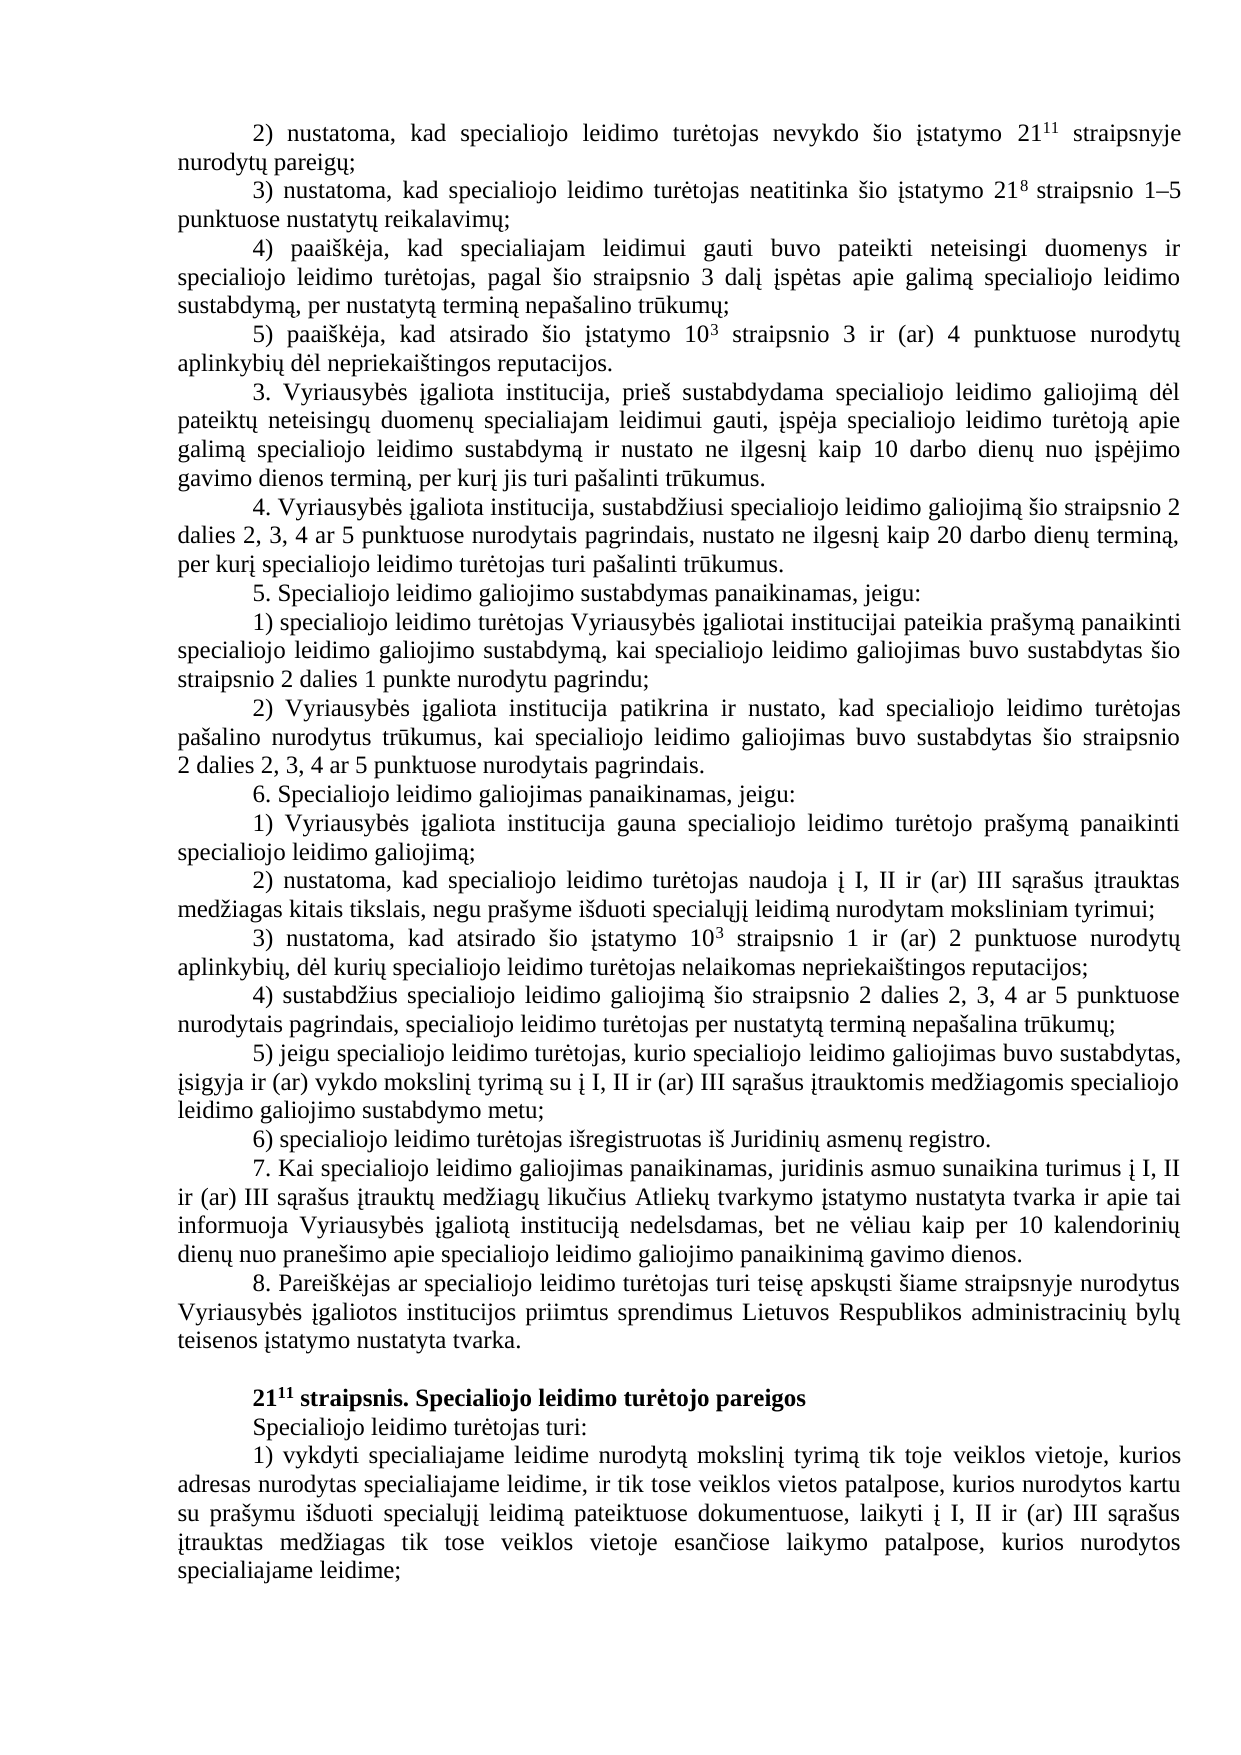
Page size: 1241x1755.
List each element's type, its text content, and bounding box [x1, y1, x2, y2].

text 3) nustatoma, kad atsirado šio įstatymo 103 straipsnio 1 ir (ar) 2 punktuose nurodytų aplinkybių, dėl kurių specialiojo leidimo turėtojas nelaikomas nepriekaištingos reputacijos; [177, 923, 1181, 981]
text 2111 straipsnis. Specialiojo leidimo turėtojo pareigos [177, 1383, 1181, 1412]
text 8. Pareiškėjas ar specialiojo leidimo turėtojas turi teisę apskųsti šiame straipsnyje nurodytus Vyriausybės įgaliotos institucijos priimtus sprendimus Lietuvos Respublikos administracinių bylų teisenos įstatymo nustatyta tvarka. [177, 1268, 1181, 1354]
text 6. Specialiojo leidimo galiojimas panaikinamas, jeigu: [177, 779, 1181, 808]
text 4) sustabdžius specialiojo leidimo galiojimą šio straipsnio 2 dalies 2, 3, 4 ar 5 punktuose nurodytais pagrindais, specialiojo leidimo turėtojas per nustatytą terminą nepašalina trūkumų; [177, 981, 1181, 1038]
text 4. Vyriausybės įgaliota institucija, sustabdžiusi specialiojo leidimo galiojimą šio straipsnio 2 dalies 2, 3, 4 ar 5 punktuose nurodytais pagrindais, nustato ne ilgesnį kaip 20 darbo dienų terminą, per kurį specialiojo leidimo turėtojas turi pašalinti trūkumus. [177, 492, 1181, 578]
text 5. Specialiojo leidimo galiojimo sustabdymas panaikinamas, jeigu: [177, 578, 1181, 607]
text 1) vykdyti specialiajame leidime nurodytą mokslinį tyrimą tik toje veiklos vietoje, kurios adresas nurodytas specialiajame leidime, ir tik tose veiklos vietos patalpose, kurios nurodytos kartu su prašymu išduoti specialųjį leidimą pateiktuose dokumentuose, laikyti į I, II ir (ar) III sąrašus įtrauktas medžiagas tik tose veiklos vietoje esančiose laikymo patalpose, kurios nurodytos specialiajame leidime; [177, 1441, 1181, 1584]
text 2) nustatoma, kad specialiojo leidimo turėtojas nevykdo šio įstatymo 2111 straipsnyje nurodytų pareigų; [177, 118, 1181, 176]
text Specialiojo leidimo turėtojas turi: [177, 1412, 1181, 1441]
text 7. Kai specialiojo leidimo galiojimas panaikinamas, juridinis asmuo sunaikina turimus į I, II ir (ar) III sąrašus įtrauktų medžiagų likučius Atliekų tvarkymo įstatymo nustatyta tvarka ir apie tai informuoja Vyriausybės įgaliotą instituciją nedelsdamas, bet ne vėliau kaip per 10 kalendorinių dienų nuo pranešimo apie specialiojo leidimo galiojimo panaikinimą gavimo dienos. [177, 1153, 1181, 1268]
text 6) specialiojo leidimo turėtojas išregistruotas iš Juridinių asmenų registro. [177, 1124, 1181, 1153]
text 2) Vyriausybės įgaliota institucija patikrina ir nustato, kad specialiojo leidimo turėtojas pašalino nurodytus trūkumus, kai specialiojo leidimo galiojimas buvo sustabdytas šio straipsnio 2 dalies 2, 3, 4 ar 5 punktuose nurodytais pagrindais. [177, 693, 1181, 779]
text 1) specialiojo leidimo turėtojas Vyriausybės įgaliotai institucijai pateikia prašymą panaikinti specialiojo leidimo galiojimo sustabdymą, kai specialiojo leidimo galiojimas buvo sustabdytas šio straipsnio 2 dalies 1 punkte nurodytu pagrindu; [177, 607, 1181, 693]
text 2) nustatoma, kad specialiojo leidimo turėtojas naudoja į I, II ir (ar) III sąrašus įtrauktas medžiagas kitais tikslais, negu prašyme išduoti specialųjį leidimą nurodytam moksliniam tyrimui; [177, 866, 1181, 923]
text 5) paaiškėja, kad atsirado šio įstatymo 103 straipsnio 3 ir (ar) 4 punktuose nurodytų aplinkybių dėl nepriekaištingos reputacijos. [177, 319, 1181, 377]
text 4) paaiškėja, kad specialiajam leidimui gauti buvo pateikti neteisingi duomenys ir specialiojo leidimo turėtojas, pagal šio straipsnio 3 dalį įspėtas apie galimą specialiojo leidimo sustabdymą, per nustatytą terminą nepašalino trūkumų; [177, 233, 1181, 319]
text 3. Vyriausybės įgaliota institucija, prieš sustabdydama specialiojo leidimo galiojimą dėl pateiktų neteisingų duomenų specialiajam leidimui gauti, įspėja specialiojo leidimo turėtoją apie galimą specialiojo leidimo sustabdymą ir nustato ne ilgesnį kaip 10 darbo dienų nuo įspėjimo gavimo dienos terminą, per kurį jis turi pašalinti trūkumus. [177, 377, 1181, 492]
text 5) jeigu specialiojo leidimo turėtojas, kurio specialiojo leidimo galiojimas buvo sustabdytas, įsigyja ir (ar) vykdo mokslinį tyrimą su į I, II ir (ar) III sąrašus įtrauktomis medžiagomis specialiojo leidimo galiojimo sustabdymo metu; [177, 1038, 1181, 1124]
text 1) Vyriausybės įgaliota institucija gauna specialiojo leidimo turėtojo prašymą panaikinti specialiojo leidimo galiojimą; [177, 808, 1181, 866]
text 3) nustatoma, kad specialiojo leidimo turėtojas neatitinka šio įstatymo 218 straipsnio 1–5 punktuose nustatytų reikalavimų; [177, 176, 1181, 233]
